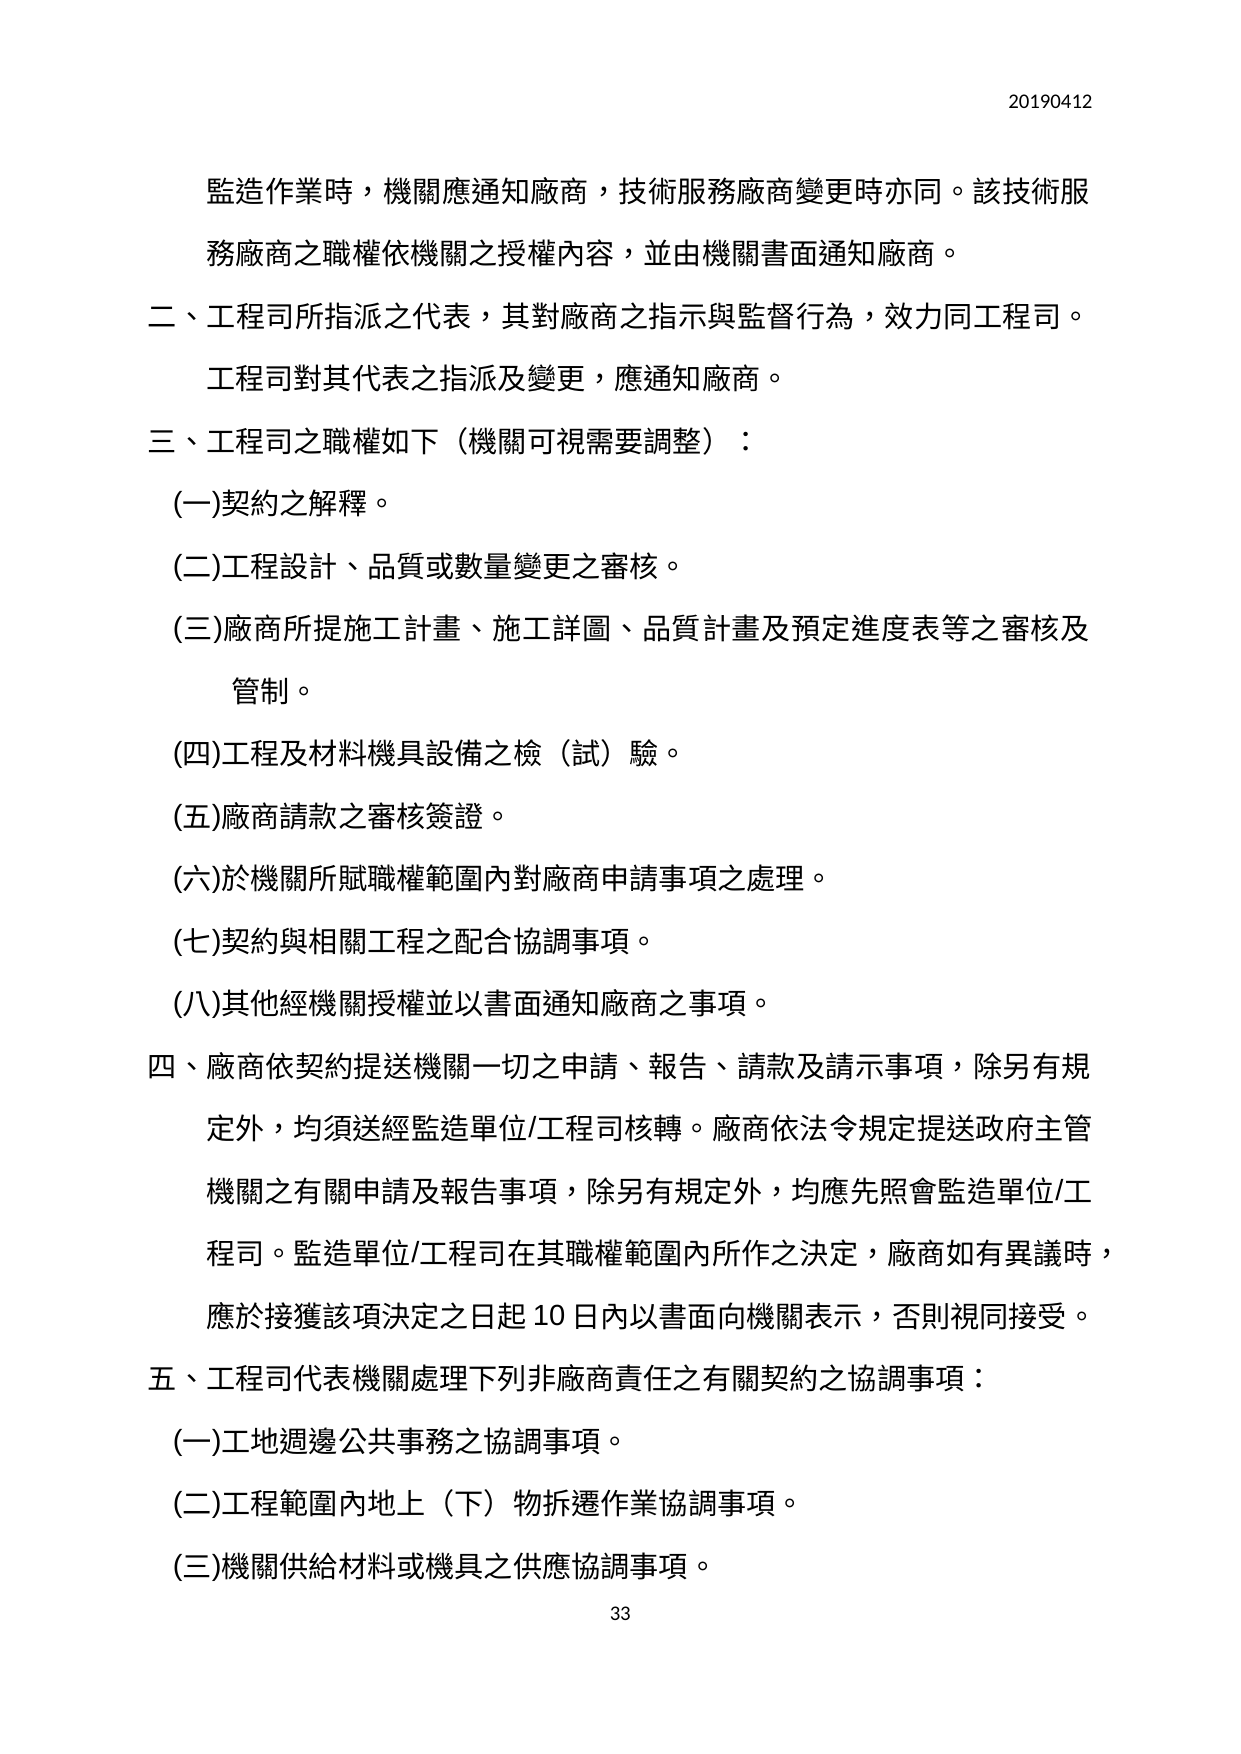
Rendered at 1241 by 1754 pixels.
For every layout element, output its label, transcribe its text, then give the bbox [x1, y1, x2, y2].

text (五)廠商請款之審核簽證。 [173, 773, 1092, 835]
text (一)契約之解釋。 [173, 460, 1092, 523]
text 三、工程司之職權如下（機關可視需要調整）： [148, 398, 1092, 460]
text 五、工程司代表機關處理下列非廠商責任之有關契約之協調事項： [148, 1335, 1092, 1398]
text (四)工程及材料機具設備之檢（試）驗。 [173, 710, 1092, 773]
text 二、工程司所指派之代表，其對廠商之指示與監督行為，效力同工程司。工程司對其代表之指派及變更，應通知廠商。 [148, 273, 1092, 398]
text (六)於機關所賦職權範圍內對廠商申請事項之處理。 [173, 835, 1092, 898]
text 監造作業時，機關應通知廠商，技術服務廠商變更時亦同。該技術服務廠商之職權依機關之授權內容，並由機關書面通知廠商。 [148, 148, 1092, 273]
text (八)其他經機關授權並以書面通知廠商之事項。 [173, 960, 1092, 1023]
text (二)工程設計、品質或數量變更之審核。 [173, 523, 1092, 585]
text (一)工地週邊公共事務之協調事項。 [173, 1398, 1092, 1460]
text (三)廠商所提施工計畫、施工詳圖、品質計畫及預定進度表等之審核及管制。 [173, 585, 1092, 710]
text (七)契約與相關工程之配合協調事項。 [173, 898, 1092, 960]
text (二)工程範圍內地上（下）物拆遷作業協調事項。 [173, 1460, 1092, 1523]
text (三)機關供給材料或機具之供應協調事項。 [173, 1523, 1092, 1585]
text 四、廠商依契約提送機關一切之申請、報告、請款及請示事項，除另有規定外，均須送經監造單位/工程司核轉。廠商依法令規定提送政府主管機關之有關申請及報告事項，除另有規定外，均應先照會監造單位/工程司。監造單位/工程司在其職權範圍內所作之決定，廠商如有異議時，應於接獲該項決定之日起10日內以書面向機關表示，否則視同接受。 [148, 1023, 1092, 1335]
